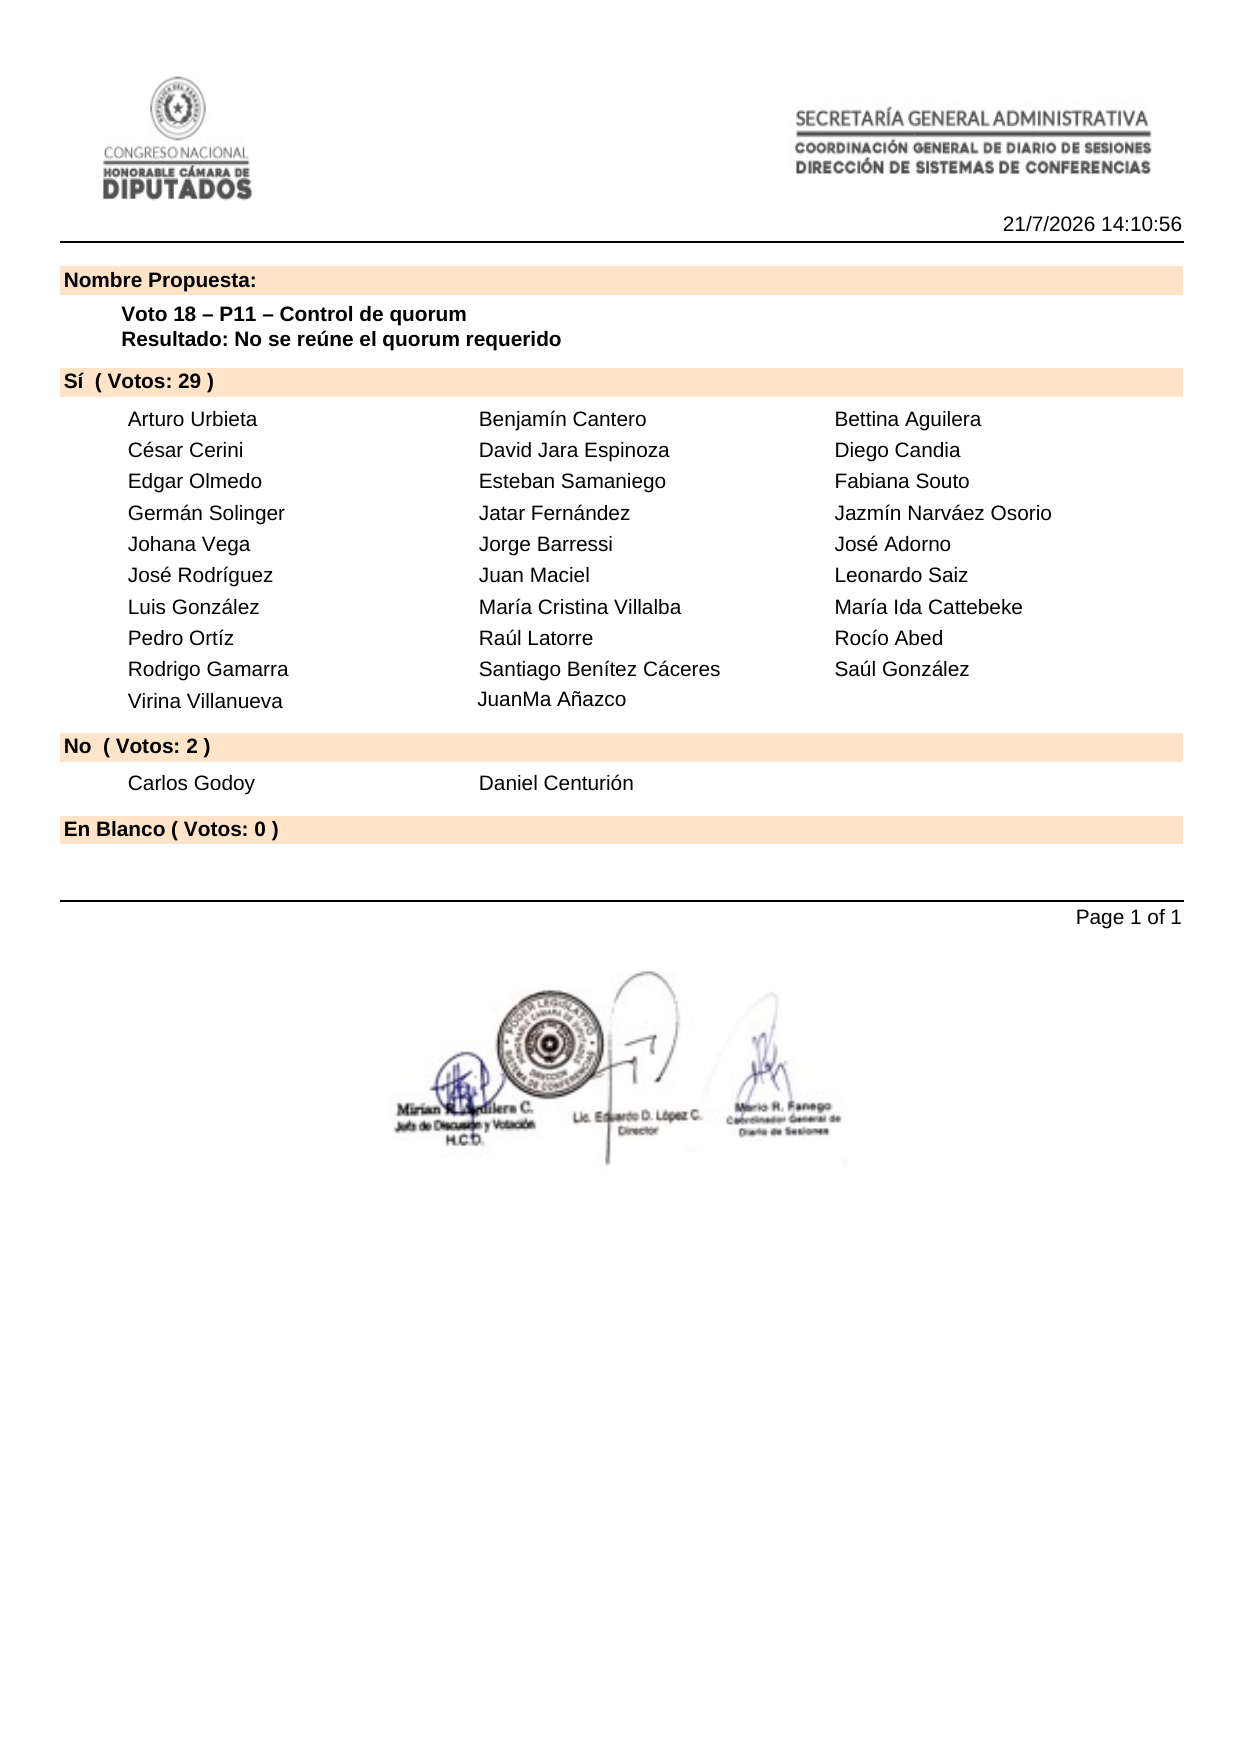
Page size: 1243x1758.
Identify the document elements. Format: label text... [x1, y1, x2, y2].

table_cell [1184, 799, 1189, 816]
table_cell Rodrigo Gamarra [125, 656, 462, 684]
table_cell [1184, 733, 1189, 762]
table_cell David Jara Espinoza [476, 437, 815, 465]
table_cell Daniel Centurión [476, 770, 815, 799]
table_cell No ( Votos: 2 ) [60, 733, 1183, 762]
table_cell [60, 405, 124, 733]
table_cell [60, 904, 827, 938]
table_cell [1184, 531, 1189, 559]
table_cell María Cristina Villalba [476, 593, 815, 622]
table_cell Luis González [125, 593, 462, 622]
table_cell Pedro Ortíz [125, 625, 462, 653]
table_cell [476, 867, 815, 899]
table_cell [1184, 368, 1189, 397]
table_cell Juan Maciel [476, 562, 815, 591]
table_cell Benjamín Cantero [476, 405, 815, 434]
table_cell Saúl González [831, 656, 1168, 684]
table_cell [118, 351, 1178, 368]
table_header [1184, 207, 1189, 241]
table_cell [815, 405, 831, 733]
table_cell Voto 18 – P11 – Control de quorum Resultado: No se reúne el quorum requerido [118, 301, 1178, 351]
table_cell [1184, 770, 1189, 799]
table_cell [831, 867, 1168, 899]
table_cell [1184, 625, 1189, 653]
table_cell Johana Vega [125, 531, 462, 559]
table_cell Carlos Godoy [125, 770, 462, 799]
table_cell [60, 770, 124, 816]
table_cell Sí ( Votos: 29 ) [60, 368, 1183, 397]
table_cell [60, 762, 1183, 770]
table_cell [1184, 844, 1189, 867]
table_cell Page 1 of 1 [827, 904, 1183, 938]
table_cell [1184, 405, 1189, 434]
table_cell Jatar Fernández [476, 499, 815, 528]
table_cell [815, 770, 1183, 816]
table_cell Arturo Urbieta [125, 405, 462, 434]
table_cell [60, 867, 124, 899]
table_cell José Adorno [831, 531, 1168, 559]
table_cell César Cerini [125, 437, 462, 465]
table_cell María Ida Cattebeke [831, 593, 1168, 622]
table_cell [1184, 562, 1189, 591]
table_cell [462, 405, 476, 733]
table_cell [1184, 437, 1189, 465]
table_header [60, 207, 649, 241]
table_cell Nombre Propuesta: [60, 266, 1183, 295]
table_cell [1184, 499, 1189, 528]
table_cell Bettina Aguilera [831, 405, 1168, 434]
table_cell [462, 867, 476, 899]
table_cell [1184, 904, 1189, 938]
table_cell [60, 301, 118, 368]
table_cell [1184, 266, 1189, 295]
table_cell [1184, 816, 1189, 844]
table_cell Jazmín Narváez Osorio [831, 499, 1168, 528]
table_cell Raúl Latorre [476, 625, 815, 653]
table_cell [815, 867, 831, 899]
table_cell [60, 295, 1183, 301]
table_cell Jorge Barressi [476, 531, 815, 559]
table_cell Germán Solinger [125, 499, 462, 528]
table_cell [1184, 867, 1189, 899]
table_header 21/7/2026 14:10:56 [649, 207, 1183, 241]
table_cell Leonardo Saiz [831, 562, 1168, 591]
table_cell [1184, 245, 1189, 266]
table_cell [60, 245, 1183, 266]
table_cell En Blanco ( Votos: 0 ) [60, 816, 1183, 844]
table_cell [60, 844, 1183, 867]
table_cell [1168, 405, 1183, 733]
table_cell JuanMa Añazco [476, 685, 815, 733]
table_cell Diego Candia [831, 437, 1168, 465]
table_cell Rocío Abed [831, 625, 1168, 653]
table_cell [462, 770, 476, 816]
table_cell [125, 867, 462, 899]
table_cell [476, 799, 815, 816]
table_cell Edgar Olmedo [125, 468, 462, 496]
table_cell [125, 716, 462, 733]
table_cell [1184, 593, 1189, 622]
table_cell [60, 397, 1183, 405]
table_cell Esteban Samaniego [476, 468, 815, 496]
table_cell Virina Villanueva [125, 688, 462, 716]
table_cell [831, 685, 1168, 733]
table_cell [1184, 397, 1189, 405]
table_cell José Rodríguez [125, 562, 462, 591]
table_cell [1178, 301, 1189, 368]
table_cell [1168, 867, 1183, 899]
table_cell Santiago Benítez Cáceres [476, 656, 815, 684]
table_cell [1184, 656, 1189, 684]
table_cell [1184, 762, 1189, 770]
table_cell [125, 799, 462, 816]
table_cell [1184, 688, 1189, 716]
table_cell [1184, 716, 1189, 733]
table_cell [1184, 468, 1189, 496]
table_cell Fabiana Souto [831, 468, 1168, 496]
